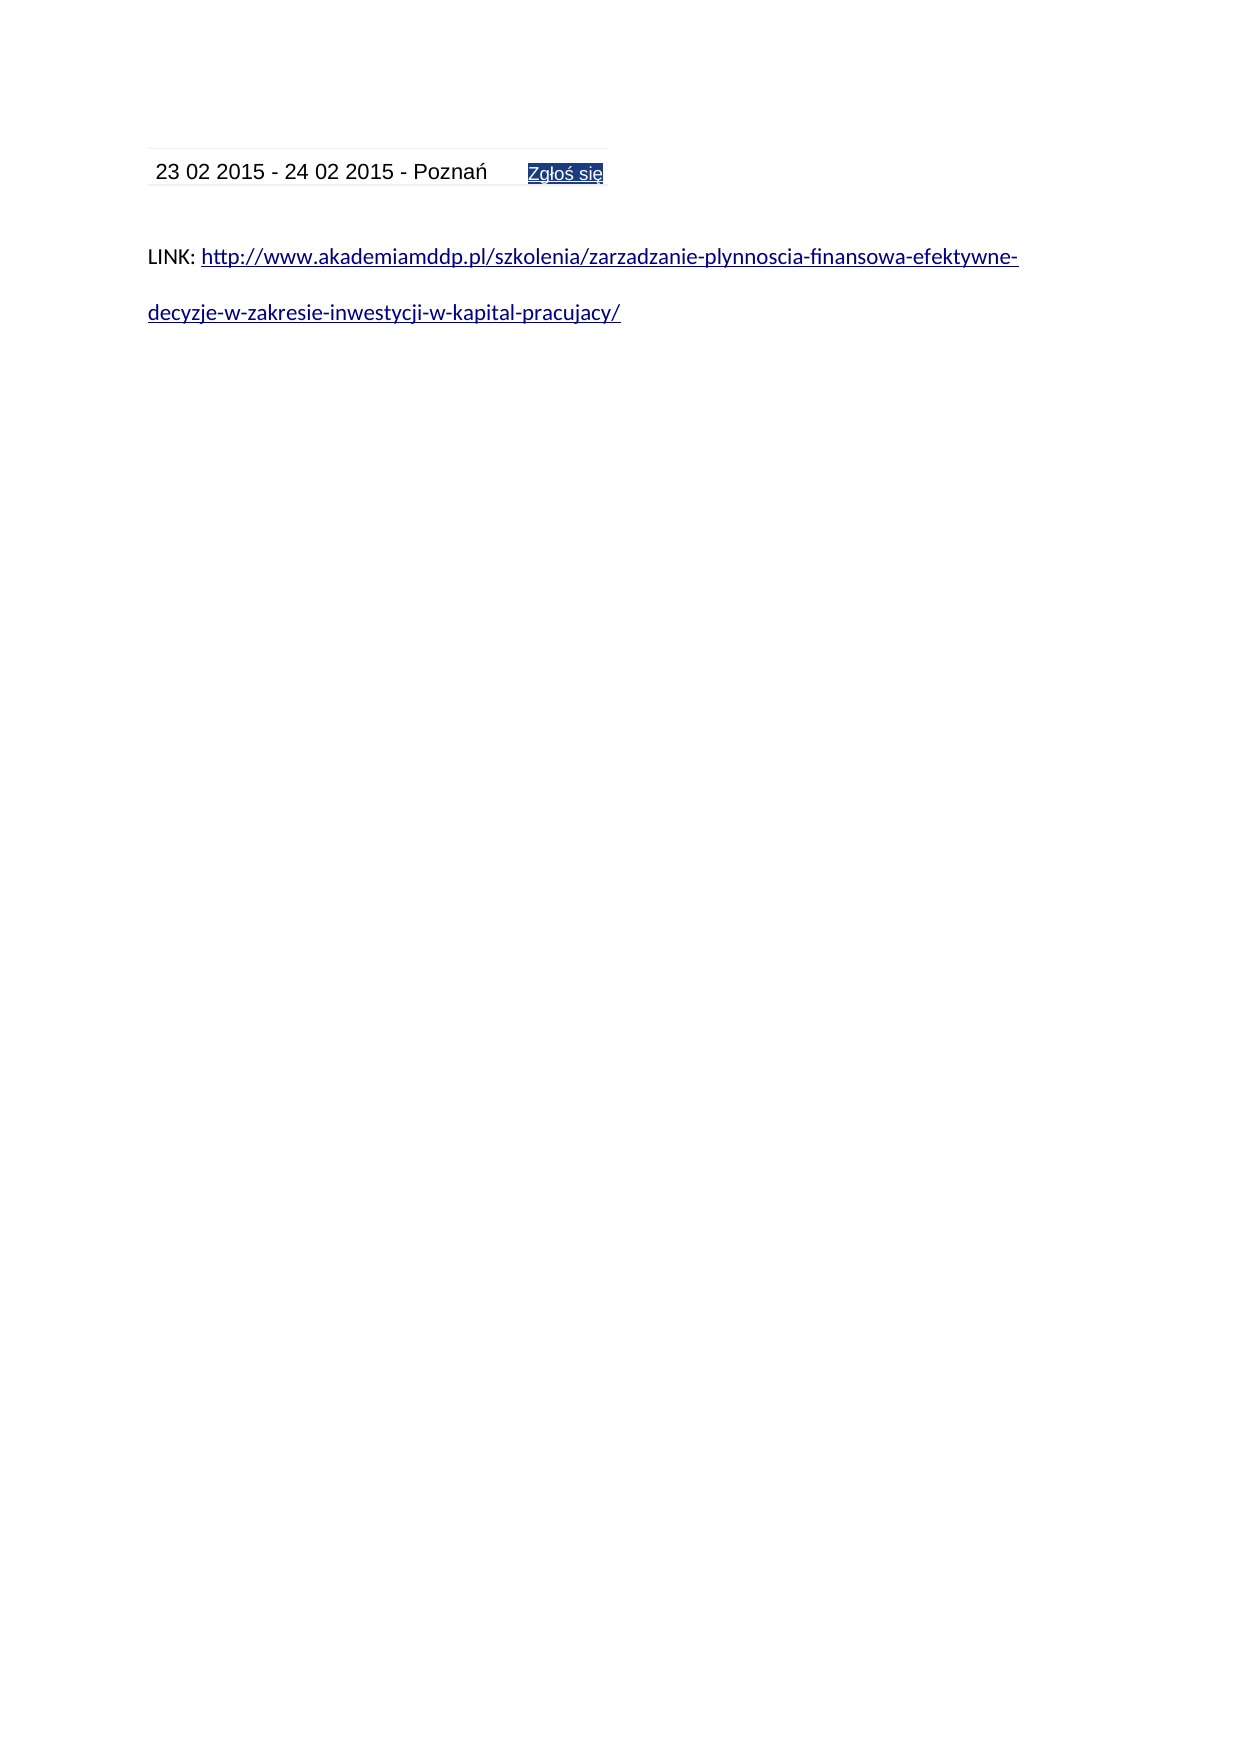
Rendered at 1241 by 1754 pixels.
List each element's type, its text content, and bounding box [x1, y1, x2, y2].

table_cell Zgłoś się [520, 149, 608, 184]
table_cell 23 02 2015 - 24 02 2015 - Poznań [148, 149, 520, 184]
text LINK: http://www.akademiamddp.pl/szkolenia/zarzadzanie-plynnoscia-finansowa-efektywne-decyzje-w-zakresie-inwestycji-w-kapital-pracujacy/ [148, 242, 1093, 326]
